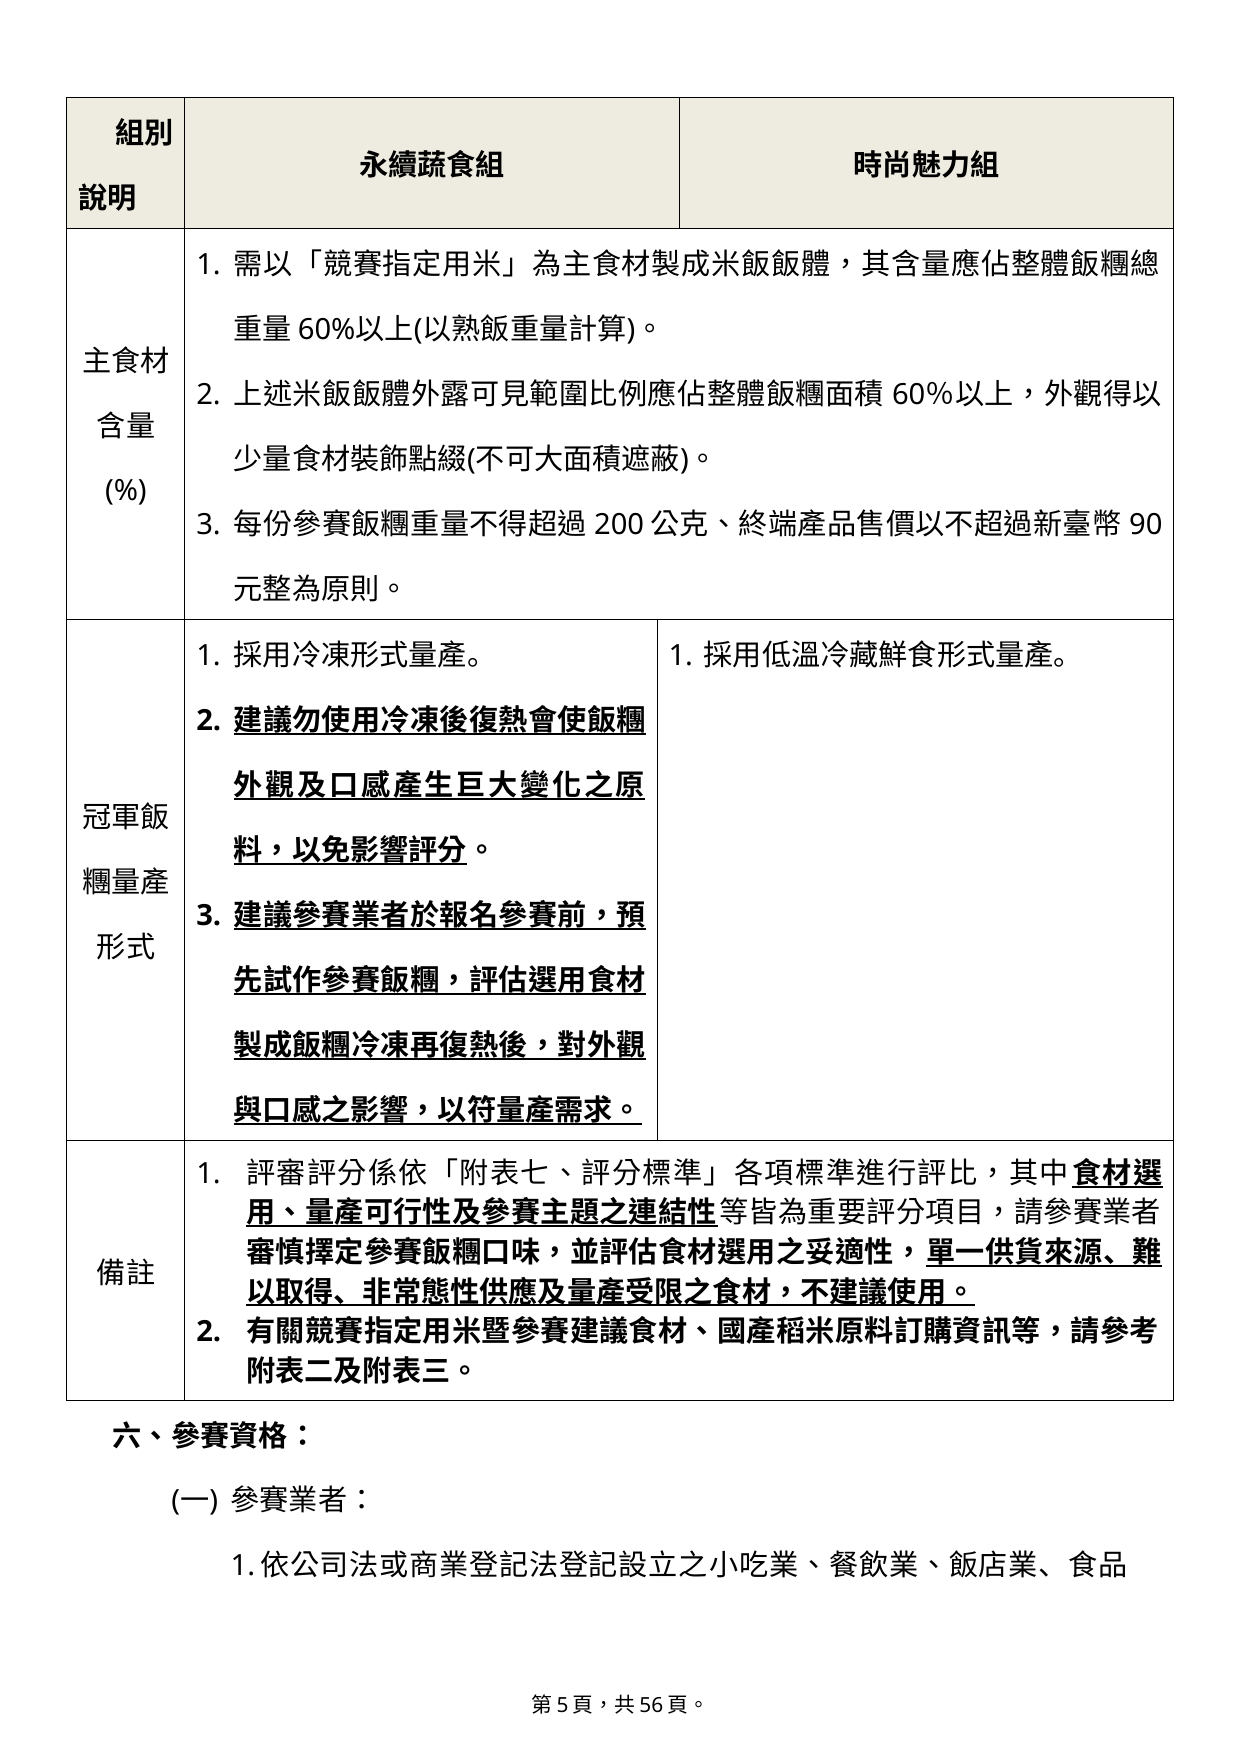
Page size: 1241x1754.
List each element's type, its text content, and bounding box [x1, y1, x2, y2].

table_cell 採用冷凍形式量產。 建議勿使用冷凍後復熱會使飯糰外觀及口感產生巨大變化之原料，以免影響評分。 建議參賽業者於報名參賽前，預先試作參賽飯糰，評估選用食材製成飯糰冷凍再復熱後，對外觀與口感之影響，以符量產需求。 [185, 620, 657, 1140]
table_cell 冠軍飯糰量產形式 [67, 620, 184, 1140]
table_cell 備註 [67, 1141, 184, 1400]
table_header 永續蔬食組 [185, 98, 679, 228]
table_cell 採用低溫冷藏鮮食形式量產。 [658, 620, 1173, 1140]
table_cell 需以「競賽指定用米」為主食材製成米飯飯體，其含量應佔整體飯糰總重量60%以上(以熟飯重量計算)。 上述米飯飯體外露可見範圍比例應佔整體飯糰面積60％以上，外觀得以少量食材裝飾點綴(不可大面積遮蔽)。 每份參賽飯糰重量不得超過200公克、終端產品售價以不超過新臺幣90元整為原則。 [185, 229, 1173, 619]
table_cell 主食材含量(%) [67, 229, 184, 619]
list 依公司法或商業登記法登記設立之小吃業、餐飲業、飯店業、食品 [230, 1531, 1128, 1596]
table_cell 評審評分係依「附表七、評分標準」各項標準進行評比，其中食材選用、量產可行性及參賽主題之連結性等皆為重要評分項目，請參賽業者審慎擇定參賽飯糰口味，並評估食材選用之妥適性，單一供貨來源、難以取得、非常態性供應及量產受限之食材，不建議使用。 有關競賽指定用米暨參賽建議食材、國產稻米原料訂購資訊等，請參考附表二及附表三。 [185, 1141, 1173, 1400]
table_header 組別 說明 [67, 98, 184, 228]
list 參賽業者： [171, 1466, 1128, 1531]
table_header 時尚魅力組 [680, 98, 1173, 228]
list 參賽資格： [112, 1401, 1128, 1466]
